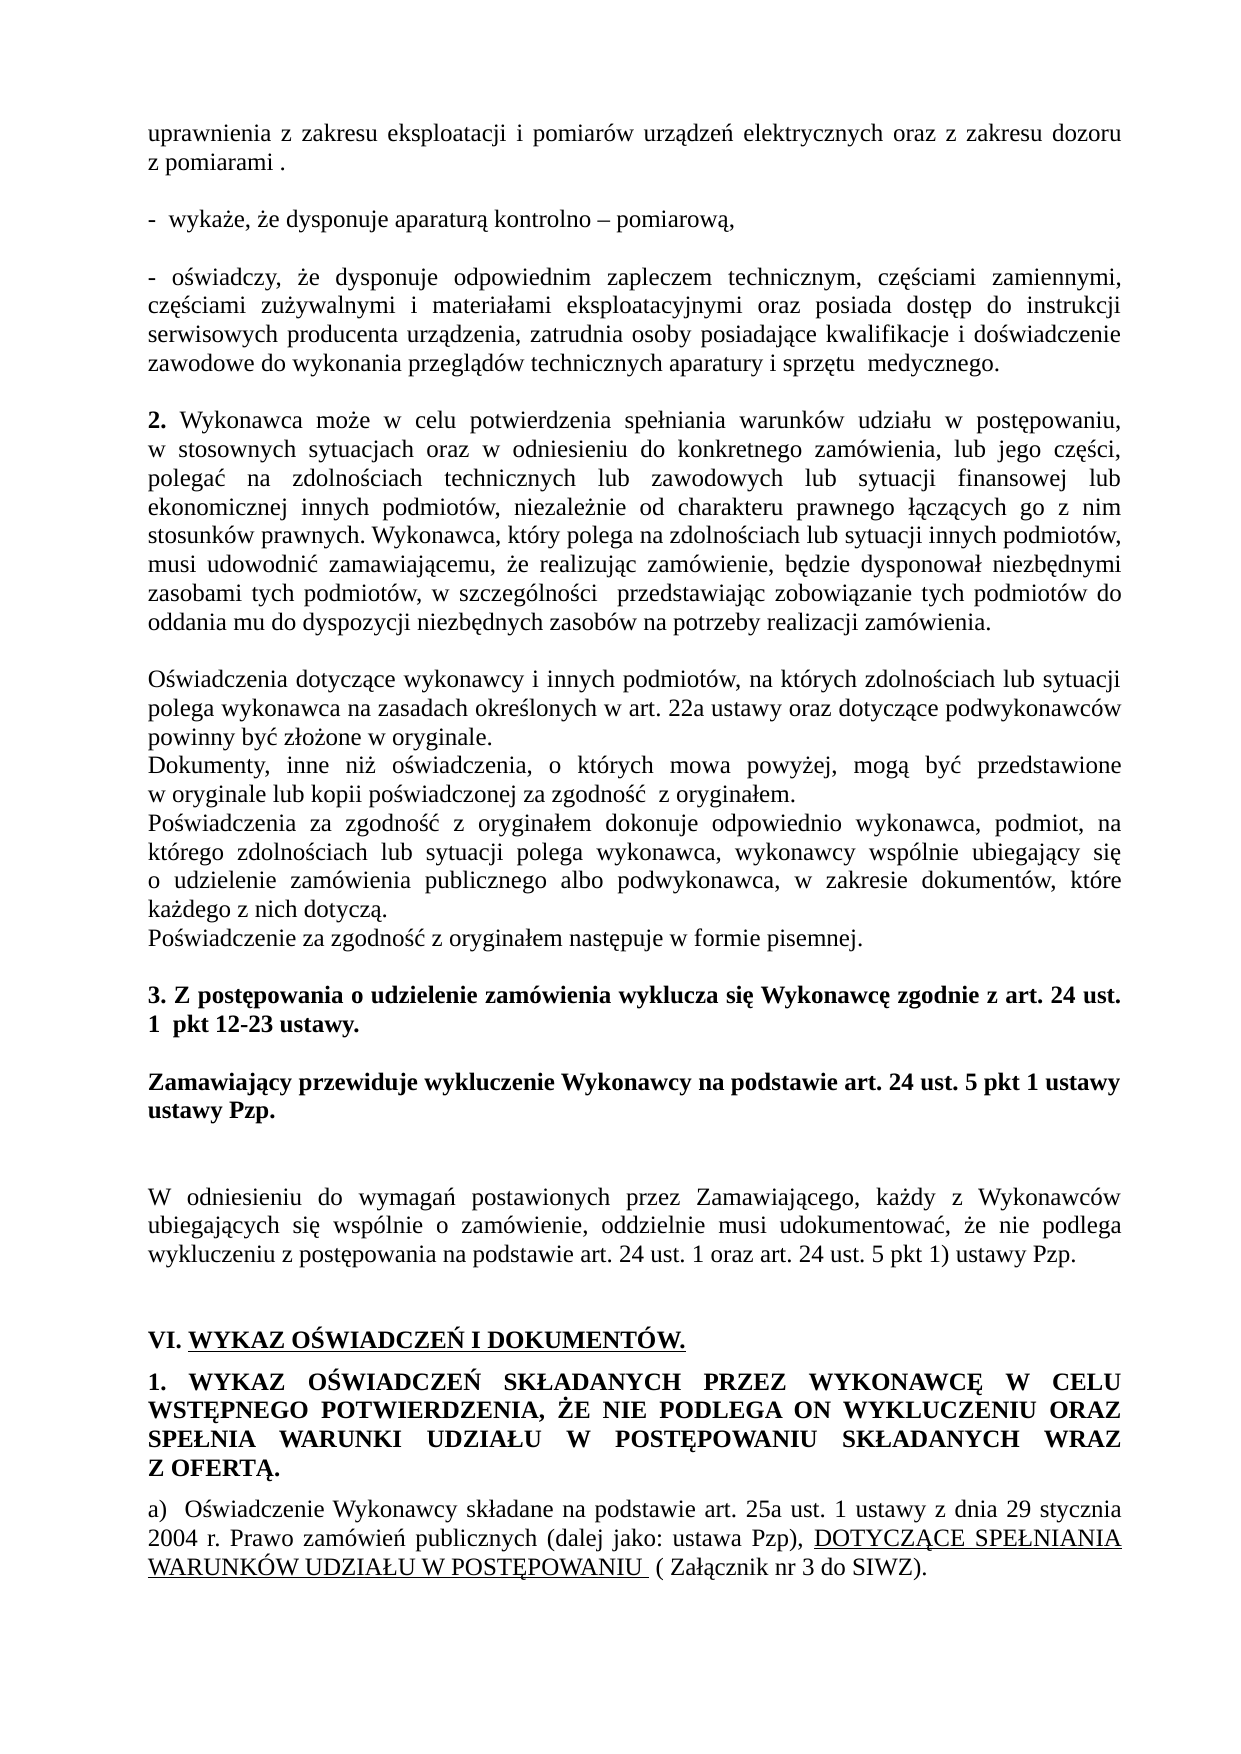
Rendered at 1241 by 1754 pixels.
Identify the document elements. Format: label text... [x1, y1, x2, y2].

text 1. WYKAZ OŚWIADCZEŃ SKŁADANYCH PRZEZ WYKONAWCĘ W CELU WSTĘPNEGO POTWIERDZENIA, ŻE NIE PODLEGA ON WYKLUCZENIU ORAZ SPEŁNIA WARUNKI UDZIAŁU W POSTĘPOWANIU SKŁADANYCH WRAZ Z OFERTĄ. [148, 1367, 1122, 1482]
text a) Oświadczenie Wykonawcy składane na podstawie art. 25a ust. 1 ustawy z dnia 29 stycznia 2004 r. Prawo zamówień publicznych (dalej jako: ustawa Pzp), DOTYCZĄCE SPEŁNIANIA WARUNKÓW UDZIAŁU W POSTĘPOWANIU ( Załącznik nr 3 do SIWZ). [148, 1494, 1122, 1581]
text Poświadczenie za zgodność z oryginałem następuje w formie pisemnej. [148, 923, 1122, 952]
text 3. Z postępowania o udzielenie zamówienia wyklucza się Wykonawcę zgodnie z art. 24 ust. 1 pkt 12-23 ustawy. [148, 981, 1122, 1038]
text - oświadczy, że dysponuje odpowiednim zapleczem technicznym, częściami zamiennymi, częściami zużywalnymi i materiałami eksploatacyjnymi oraz posiada dostęp do instrukcji serwisowych producenta urządzenia, zatrudnia osoby posiadające kwalifikacje i doświadczenie zawodowe do wykonania przeglądów technicznych aparatury i sprzętu medycznego. [148, 262, 1122, 377]
text Poświadczenia za zgodność z oryginałem dokonuje odpowiednio wykonawca, podmiot, na którego zdolnościach lub sytuacji polega wykonawca, wykonawcy wspólnie ubiegający się o udzielenie zamówienia publicznego albo podwykonawca, w zakresie dokumentów, które każdego z nich dotyczą. [148, 808, 1122, 923]
text Oświadczenia dotyczące wykonawcy i innych podmiotów, na których zdolnościach lub sytuacji polega wykonawca na zasadach określonych w art. 22a ustawy oraz dotyczące podwykonawców powinny być złożone w oryginale. [148, 664, 1122, 751]
text Dokumenty, inne niż oświadczenia, o których mowa powyżej, mogą być przedstawione w oryginale lub kopii poświadczonej za zgodność z oryginałem. [148, 751, 1122, 808]
text - wykaże, że dysponuje aparaturą kontrolno – pomiarową, [148, 204, 1122, 233]
text VI. WYKAZ OŚWIADCZEŃ I DOKUMENTÓW. [148, 1326, 1122, 1354]
text 2. Wykonawca może w celu potwierdzenia spełniania warunków udziału w postępowaniu, w stosownych sytuacjach oraz w odniesieniu do konkretnego zamówienia, lub jego części, polegać na zdolnościach technicznych lub zawodowych lub sytuacji finansowej lub ekonomicznej innych podmiotów, niezależnie od charakteru prawnego łączących go z nim stosunków prawnych. Wykonawca, który polega na zdolnościach lub sytuacji innych podmiotów, musi udowodnić zamawiającemu, że realizując zamówienie, będzie dysponował niezbędnymi zasobami tych podmiotów, w szczególności przedstawiając zobowiązanie tych podmiotów do oddania mu do dyspozycji niezbędnych zasobów na potrzeby realizacji zamówienia. [148, 406, 1122, 636]
text uprawnienia z zakresu eksploatacji i pomiarów urządzeń elektrycznych oraz z zakresu dozoru z pomiarami . [148, 118, 1122, 176]
text Zamawiający przewiduje wykluczenie Wykonawcy na podstawie art. 24 ust. 5 pkt 1 ustawy ustawy Pzp. [148, 1067, 1122, 1124]
text W odniesieniu do wymagań postawionych przez Zamawiającego, każdy z Wykonawców ubiegających się wspólnie o zamówienie, oddzielnie musi udokumentować, że nie podlega wykluczeniu z postępowania na podstawie art. 24 ust. 1 oraz art. 24 ust. 5 pkt 1) ustawy Pzp. [148, 1182, 1122, 1268]
